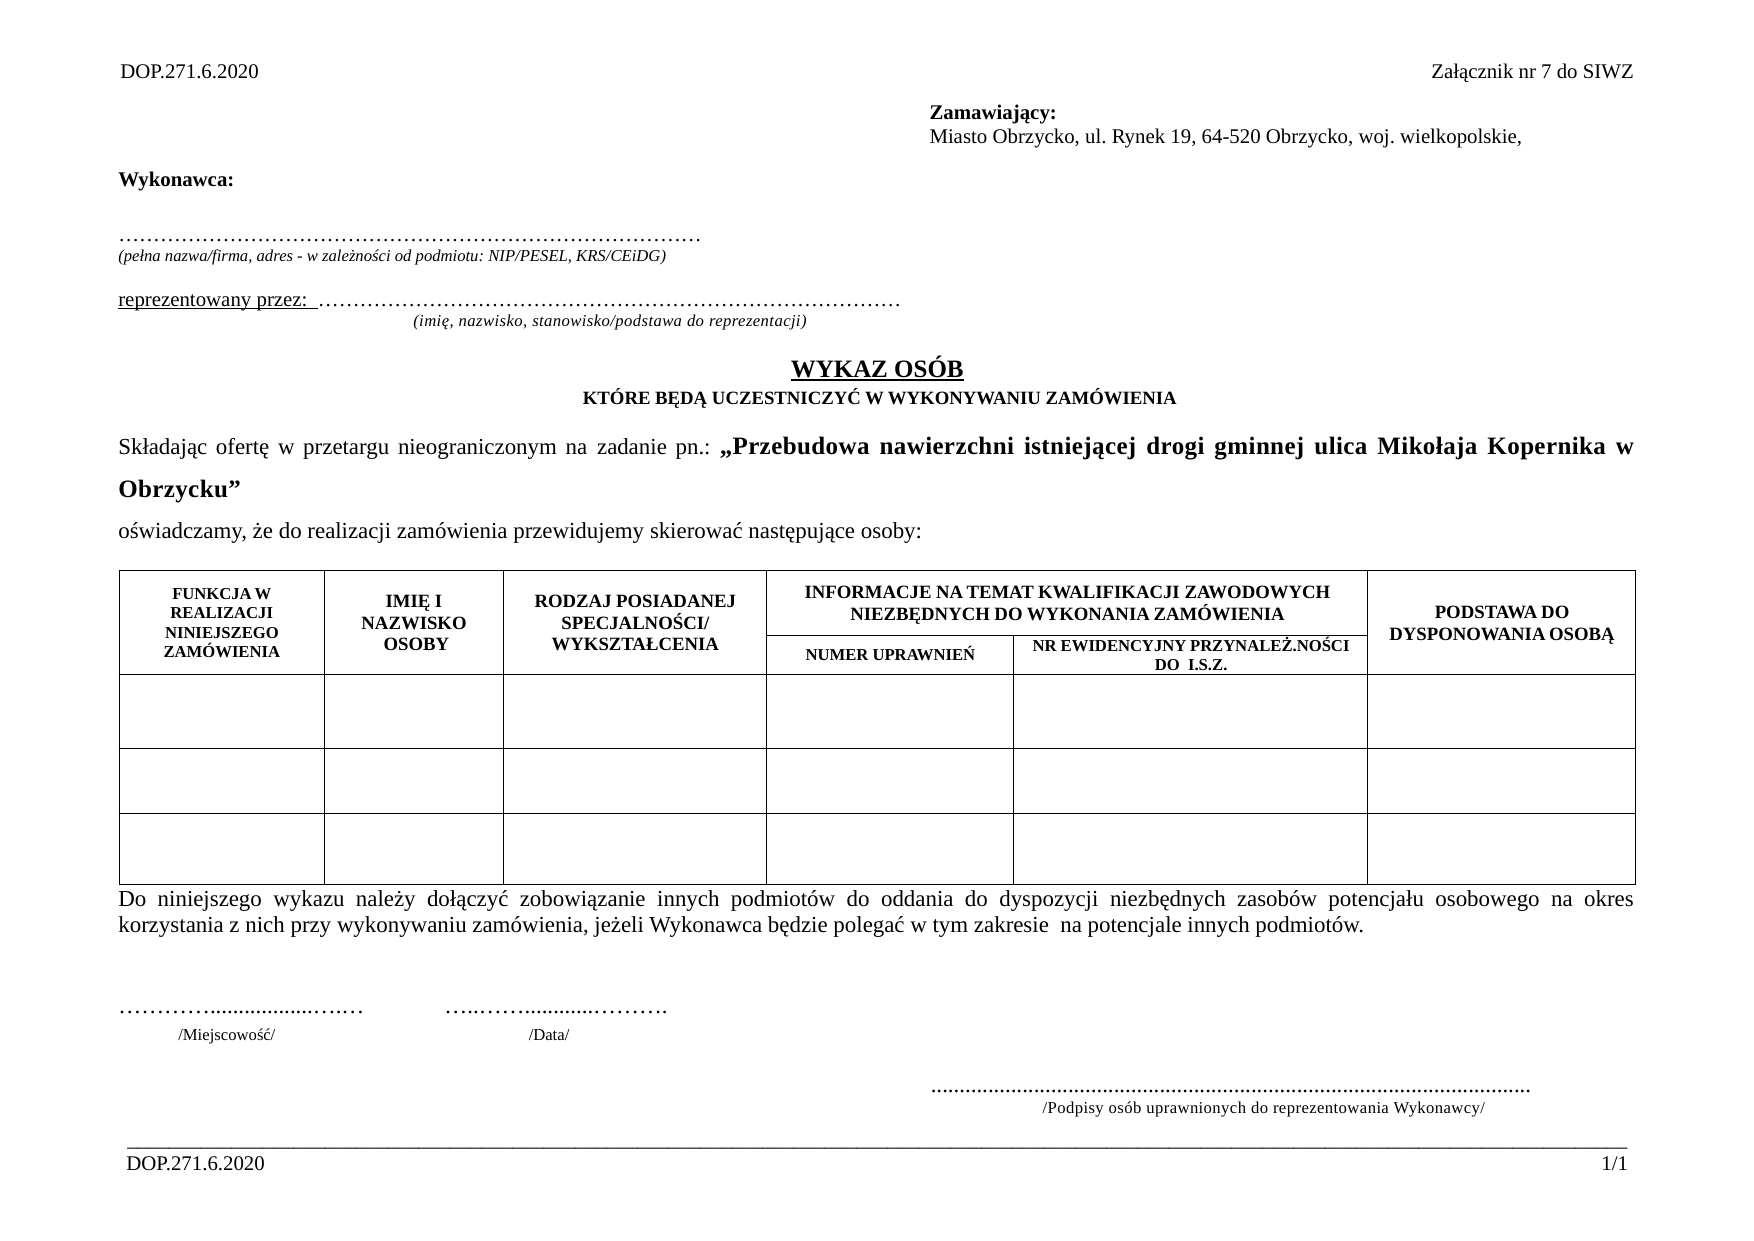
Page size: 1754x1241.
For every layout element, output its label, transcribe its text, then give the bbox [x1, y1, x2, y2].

table_header PODSTAWA DO DYSPONOWANIA OSOBĄ [1368, 571, 1635, 674]
text (pełna nazwa/firma, adres - w zależności od podmiotu: NIP/PESEL, KRS/CEiDG) [118, 246, 1016, 265]
table_cell NR EWIDENCYJNY PRZYNALEŻ.NOŚCI DO I.S.Z. [1014, 636, 1367, 674]
table_cell [767, 675, 1013, 748]
table_header FUNKCJA W REALIZACJI NINIEJSZEGO ZAMÓWIENIA [120, 571, 324, 674]
text WYKAZ OSÓB [118, 354, 1636, 383]
table_cell [120, 814, 324, 884]
table_cell [1014, 675, 1367, 748]
text Miasto Obrzycko, ul. Rynek 19, 64-520 Obrzycko, woj. wielkopolskie, [929, 124, 1636, 148]
table_header RODZAJ POSIADANEJ SPECJALNOŚCI/ WYKSZTAŁCENIA [504, 571, 766, 674]
table_cell [325, 675, 503, 748]
table_header IMIĘ I NAZWISKO OSOBY [325, 571, 503, 674]
text KTÓRE BĘDĄ UCZESTNICZYĆ W WYKONYWANIU ZAMÓWIENIA [118, 383, 1636, 409]
table_cell [325, 749, 503, 813]
table_cell [1014, 814, 1367, 884]
table_cell [504, 814, 766, 884]
table_cell [504, 675, 766, 748]
text ………………………………………………………………………… [118, 222, 1016, 246]
table_header INFORMACJE NA TEMAT KWALIFIKACJI ZAWODOWYCH NIEZBĘDNYCH DO WYKONANIA ZAMÓWIENIA [767, 571, 1367, 634]
table_cell NUMER UPRAWNIEŃ [767, 636, 1013, 674]
subtitle Do niniejszego wykazu należy dołączyć zobowiązanie innych podmiotów do oddania do dyspozycji niezbędnych zasobów potencjału osobowego na okres korzystania z nich przy wykonywaniu zamówienia, jeżeli Wykonawca będzie polegać w tym zakresie na potencjale innych podmiotów. [118, 885, 1636, 937]
text Składając ofertę w przetargu nieograniczonym na zadanie pn.: „Przebudowa nawierzchni istniejącej drogi gminnej ulica Mikołaja Kopernika w Obrzycku” [118, 431, 1636, 503]
table_cell [1368, 814, 1635, 884]
table_cell [767, 814, 1013, 884]
table_cell [767, 749, 1013, 813]
text /Podpisy osób uprawnionych do reprezentowania Wykonawcy/ [118, 1098, 1636, 1117]
table_cell [120, 749, 324, 813]
table_cell [1014, 749, 1367, 813]
table_cell [325, 814, 503, 884]
text oświadczamy, że do realizacji zamówienia przewidujemy skierować następujące osoby: [118, 517, 1636, 543]
text ......................................................................................................... [931, 1072, 1636, 1098]
table_cell [504, 749, 766, 813]
text /Miejscowość/ /Data/ [118, 1019, 1636, 1045]
text reprezentowany przez: ………………………………………………………………………… [118, 287, 1636, 311]
text Zamawiający: [856, 100, 1636, 124]
table_cell [1368, 749, 1635, 813]
table_cell [120, 675, 324, 748]
text Wykonawca: [118, 167, 1636, 191]
text (imię, nazwisko, stanowisko/podstawa do reprezentacji) [118, 311, 1636, 330]
table_cell [1368, 675, 1635, 748]
text …………..................….… …..……............………. [118, 992, 1636, 1019]
